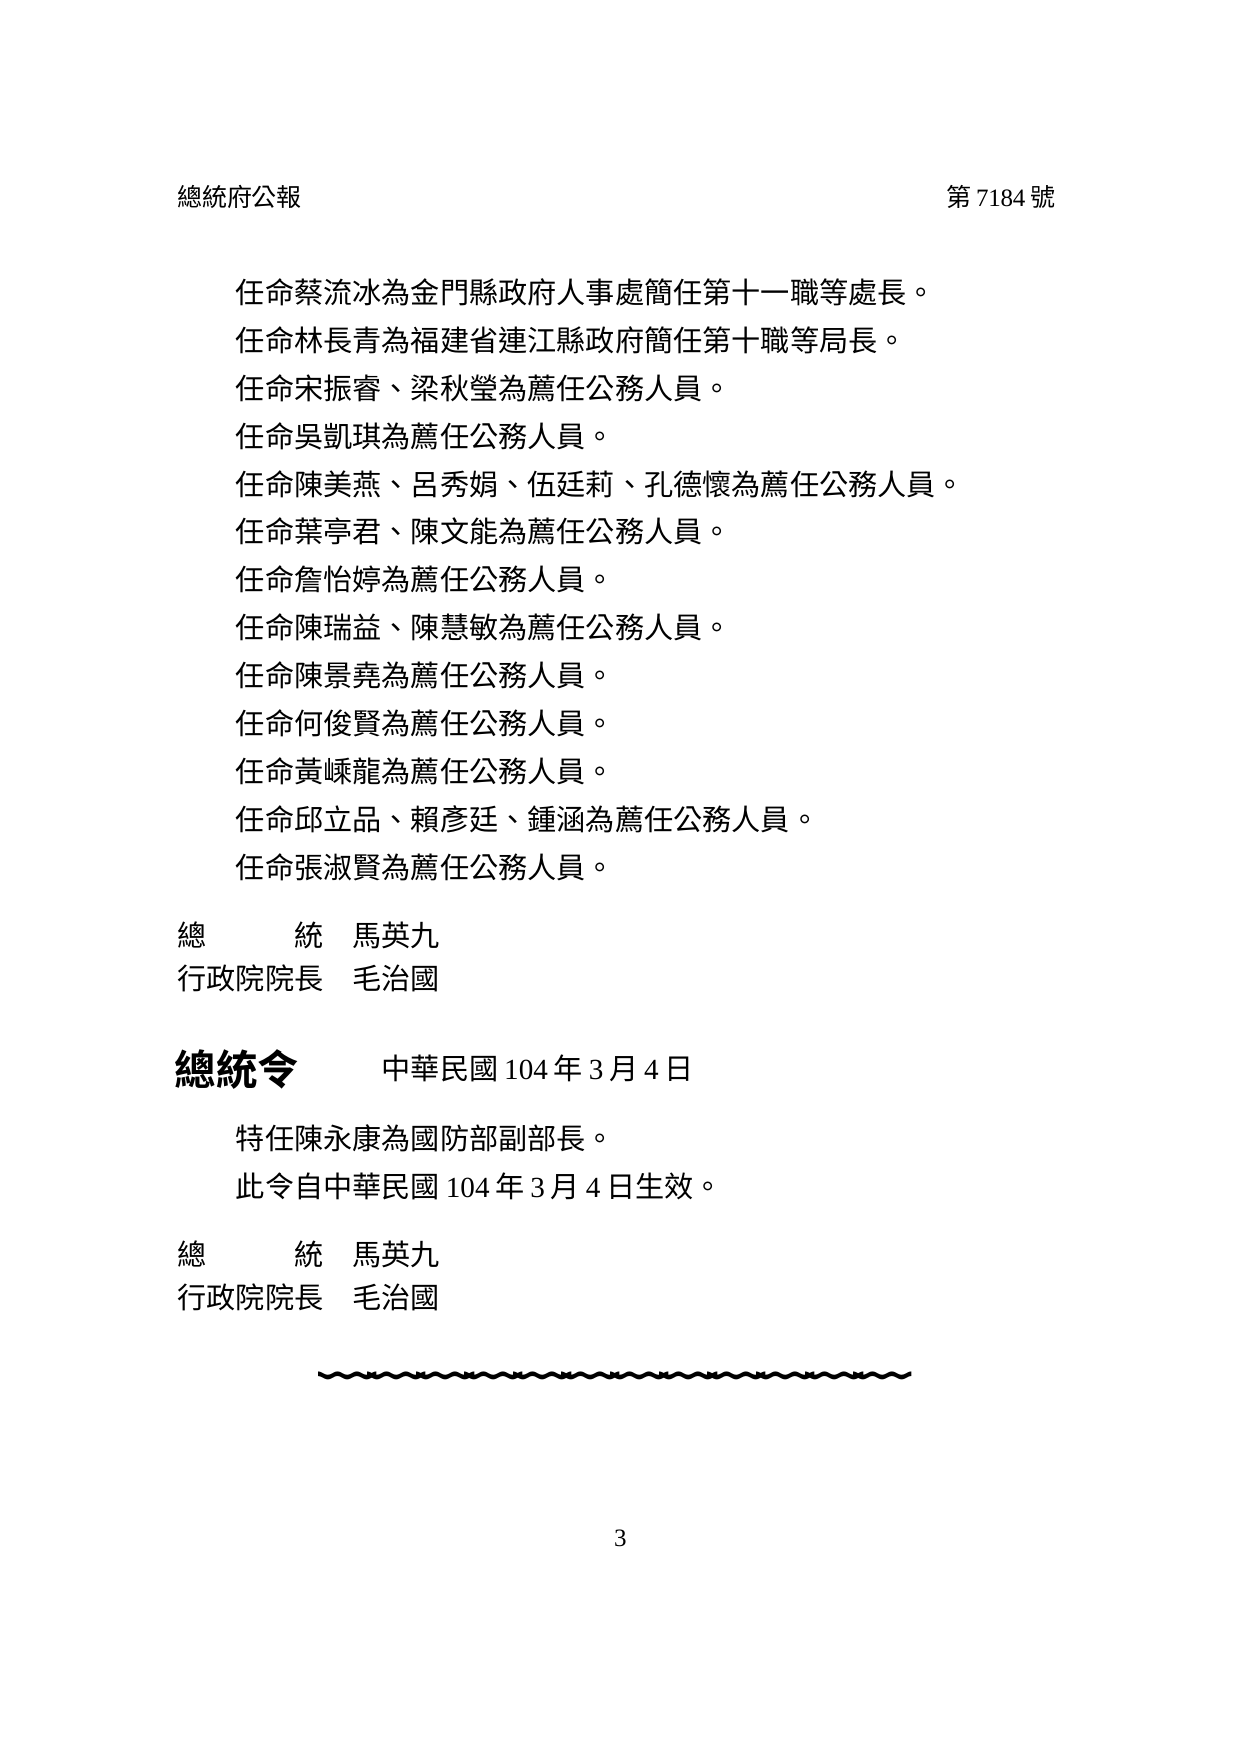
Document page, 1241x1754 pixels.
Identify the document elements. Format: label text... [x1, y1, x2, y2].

text 任命宋振睿、梁秋瑩為薦任公務人員。 [177, 361, 1063, 409]
text 任命陳景堯為薦任公務人員。 [177, 648, 1063, 696]
text 特任陳永康為國防部副部長。 [177, 1111, 1063, 1159]
text 總 統 馬英九 [177, 913, 1063, 955]
text 任命吳凱琪為薦任公務人員。 [177, 409, 1063, 457]
text 任命何俊賢為薦任公務人員。 [177, 696, 1063, 744]
text 任命黃嵊龍為薦任公務人員。 [177, 744, 1063, 792]
text 行政院院長 毛治國 [177, 955, 1063, 997]
text 總 統 馬英九 [177, 1232, 1063, 1274]
text 此令自中華民國104年3月4日生效。 [177, 1159, 1063, 1207]
table_header 中華民國104年3月4日 [379, 1023, 874, 1111]
text 任命林長青為福建省連江縣政府簡任第十職等局長。 [177, 313, 1063, 361]
text 任命陳美燕、呂秀娟、伍廷莉、孔德懷為薦任公務人員。 [177, 457, 1063, 504]
text 任命詹怡婷為薦任公務人員。 [177, 552, 1063, 600]
text 任命蔡流冰為金門縣政府人事處簡任第十一職等處長。 [177, 266, 1063, 313]
text ﹏﹏﹏﹏﹏﹏﹏﹏﹏﹏﹏﹏ [177, 1354, 1063, 1379]
text 行政院院長 毛治國 [177, 1274, 1063, 1317]
text 任命邱立品、賴彥廷、鍾涵為薦任公務人員。 [177, 792, 1063, 840]
text 任命張淑賢為薦任公務人員。 [177, 840, 1063, 888]
table_header 總統令 [171, 1023, 378, 1111]
text 任命陳瑞益、陳慧敏為薦任公務人員。 [177, 600, 1063, 648]
text 任命葉亭君、陳文能為薦任公務人員。 [177, 504, 1063, 552]
